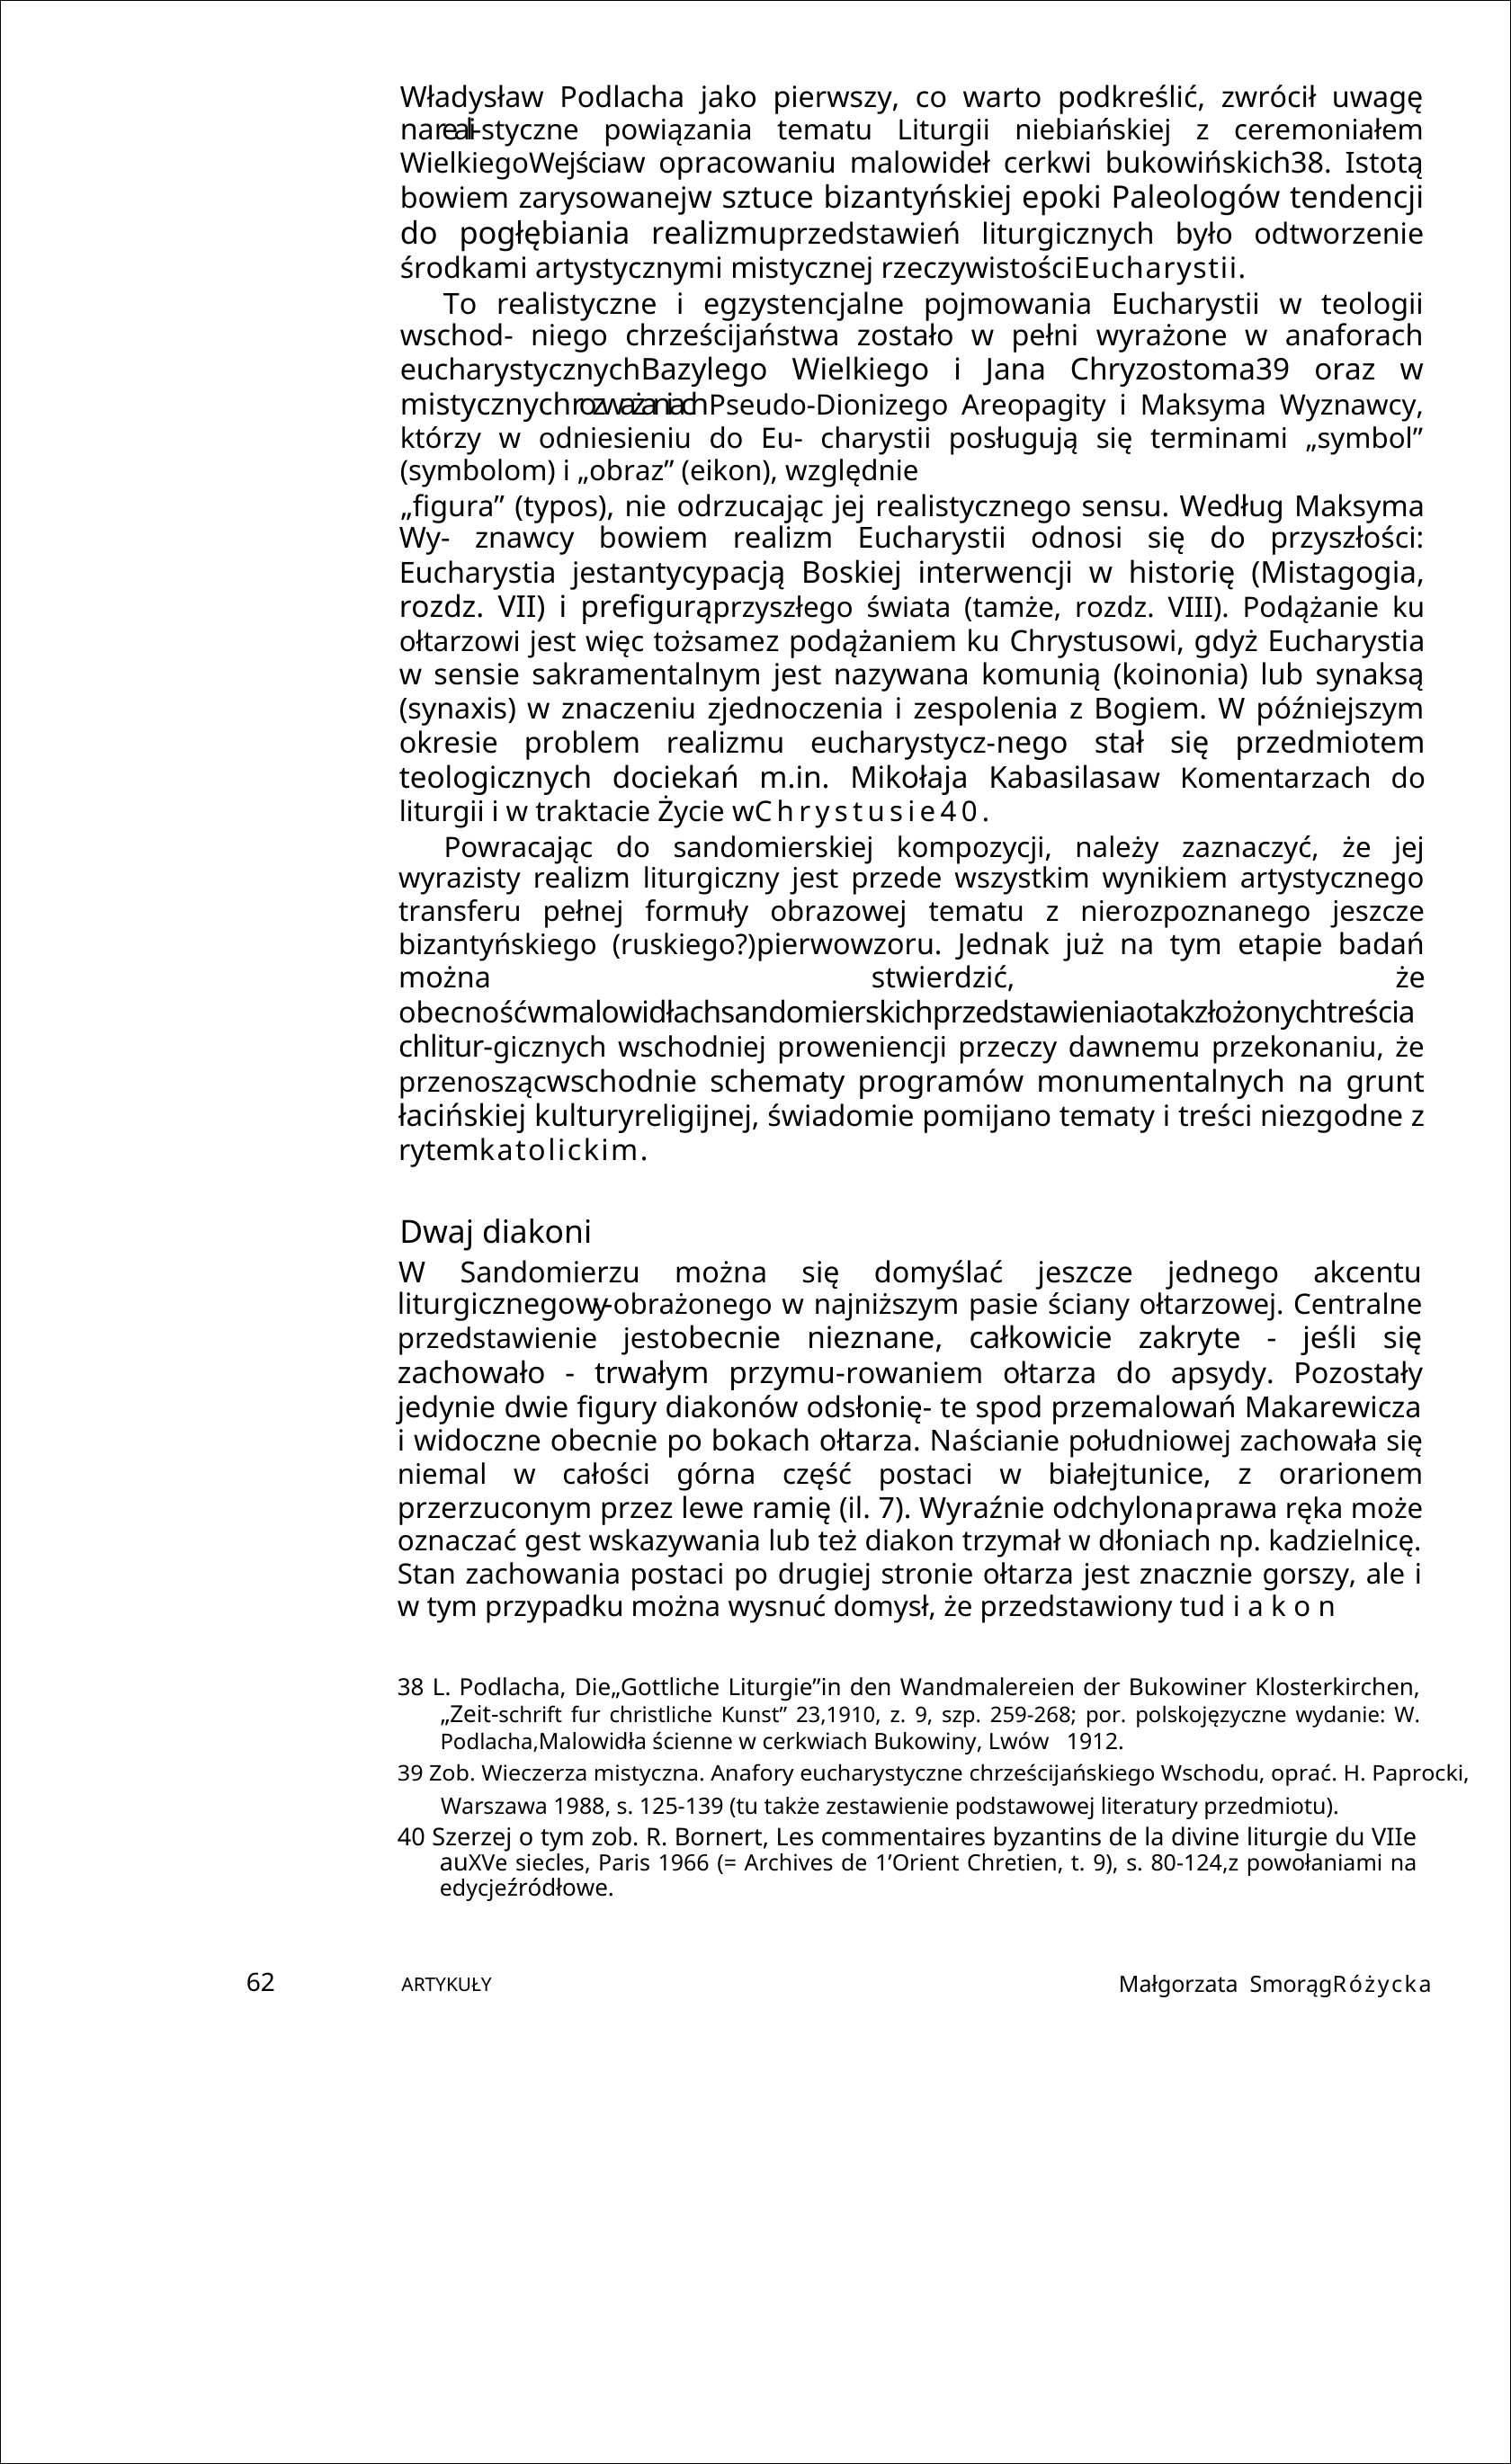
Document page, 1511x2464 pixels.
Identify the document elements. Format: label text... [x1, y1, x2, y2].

text 38 L. Podlacha, Die„Gottliche Liturgie”in den Wandmalereien der Bukowiner Klosterkirchen,„Zeit-schrift fur christliche Kunst” 23,1910, z. 9, szp. 259-268; por. polskojęzyczne wydanie: W. Podlacha,Malowidła ścienne w cerkwiach Bukowiny, Lwów 1912. [398, 1674, 1421, 1755]
text 62 ARTYKUŁY Małgorzata SmorągRóżycka [246, 1964, 1510, 2000]
text 39 Zob. Wieczerza mistyczna. Anafory eucharystyczne chrześcijańskiego Wschodu, oprać. H. Paprocki, [398, 1755, 1510, 1787]
text Dwaj diakoni [399, 1202, 1510, 1254]
text „figura” (typos), nie odrzucając jej realistycznego sensu. Według Maksyma Wy- znawcy bowiem realizm Eucharystii odnosi się do przyszłości: Eucharystia jestantycypacją Boskiej interwencji w historię (Mistagogia, rozdz. VII) i prefigurąprzyszłego świata (tamże, rozdz. VIII). Podążanie ku ołtarzowi jest więc tożsamez podążaniem ku Chrystusowi, gdyż Eucharystia w sensie sakramentalnym jest nazywana komunią (koinonia) lub synaksą (synaxis) w znaczeniu zjednoczenia i zespolenia z Bogiem. W późniejszym okresie problem realizmu eucharystycz-nego stał się przedmiotem teologicznych dociekań m.in. Mikołaja Kabasilasaw Komentarzach do liturgii i w traktacie Życie wChrystusie40. [398, 489, 1426, 829]
text Warszawa 1988, s. 125-139 (tu także zestawienie podstawowej literatury przedmiotu). [441, 1787, 1510, 1822]
text 40 Szerzej o tym zob. R. Bornert, Les commentaires byzantins de la divine liturgie du VIIe auXVe siecles, Paris 1966 (= Archives de 1’Orient Chretien, t. 9), s. 80-124,z powołaniami na edycjeźródłowe. [398, 1825, 1418, 1904]
text Powracając do sandomierskiej kompozycji, należy zaznaczyć, że jej wyrazisty realizm liturgiczny jest przede wszystkim wynikiem artystycznego transferu pełnej formuły obrazowej tematu z nierozpoznanego jeszcze bizantyńskiego (ruskiego?)pierwowzoru. Jednak już na tym etapie badań można stwierdzić, że obecnośćwmalowidłachsandomierskichprzedstawieniaotakzłożonychtreściachlitur-gicznych wschodniej proweniencji przeczy dawnemu przekonaniu, że przenoszącwschodnie schematy programów monumentalnych na grunt łacińskiej kulturyreligijnej, świadomie pomijano tematy i treści niezgodne z rytemkatolickim. [398, 832, 1426, 1169]
text To realistyczne i egzystencjalne pojmowania Eucharystii w teologii wschod- niego chrześcijaństwa zostało w pełni wyrażone w anaforach eucharystycznychBazylego Wielkiego i Jana Chryzostoma39 oraz w mistycznychrozważaniachPseudo-Dionizego Areopagity i Maksyma Wyznawcy, którzy w odniesieniu do Eu- charystii posługują się terminami „symbol” (symbolom) i „obraz” (eikon), względnie [399, 287, 1425, 489]
text Władysław Podlacha jako pierwszy, co warto podkreślić, zwrócił uwagę nareali-styczne powiązania tematu Liturgii niebiańskiej z ceremoniałem WielkiegoWejściaw opracowaniu malowideł cerkwi bukowińskich38. Istotą bowiem zarysowanejw sztuce bizantyńskiej epoki Paleologów tendencji do pogłębiania realizmuprzedstawień liturgicznych było odtworzenie środkami artystycznymi mistycznej rzeczywistościEucharystii. [399, 81, 1425, 287]
text W Sandomierzu można się domyślać jeszcze jednego akcentu liturgicznegowy-obrażonego w najniższym pasie ściany ołtarzowej. Centralne przedstawienie jestobecnie nieznane, całkowicie zakryte - jeśli się zachowało - trwałym przymu-rowaniem ołtarza do apsydy. Pozostały jedynie dwie figury diakonów odsłonię- te spod przemalowań Makarewicza i widoczne obecnie po bokach ołtarza. Naścianie południowej zachowała się niemal w całości górna część postaci w białejtunice, z orarionem przerzuconym przez lewe ramię (il. 7). Wyraźnie odchylonaprawa ręka może oznaczać gest wskazywania lub też diakon trzymał w dłoniach np. kadzielnicę. Stan zachowania postaci po drugiej stronie ołtarza jest znacznie gorszy, ale i w tym przypadku można wysnuć domysł, że przedstawiony tudiakon [398, 1255, 1423, 1624]
